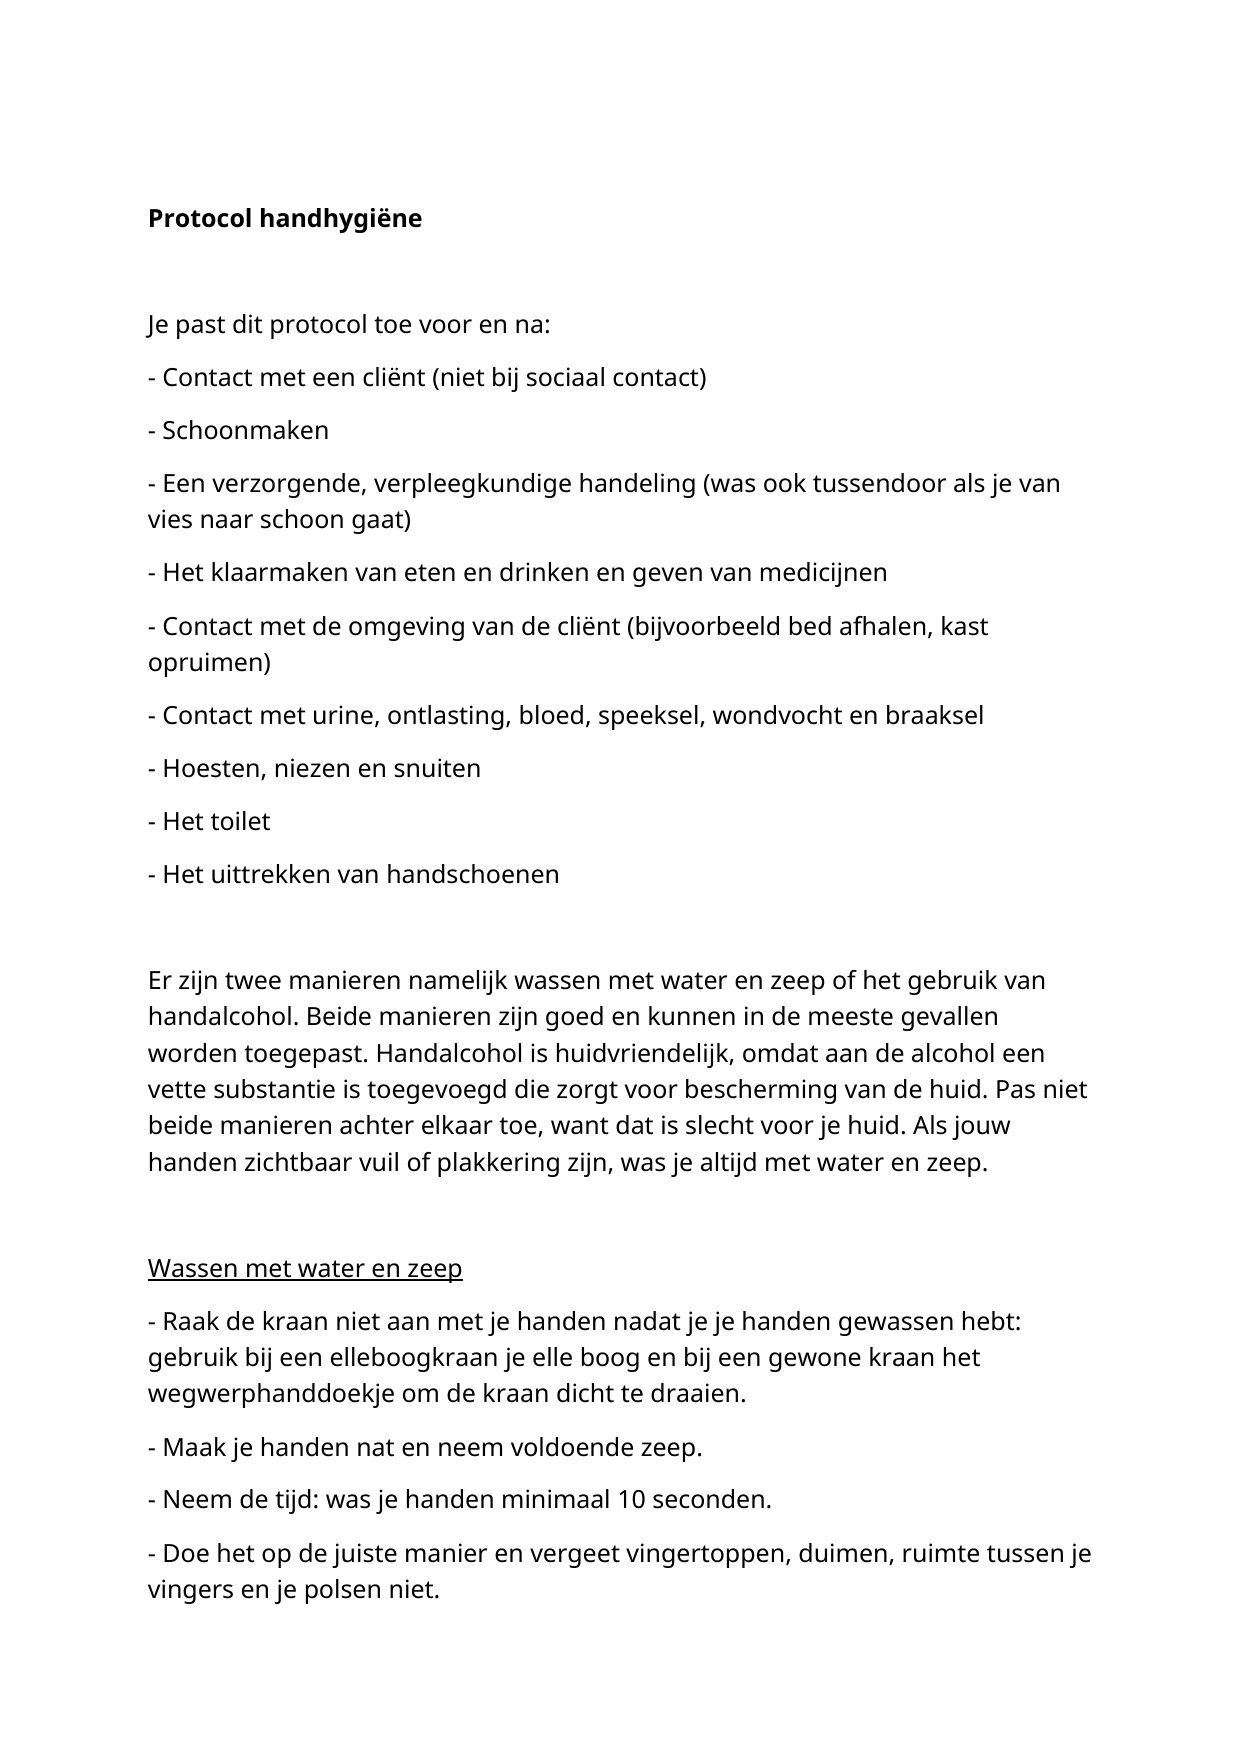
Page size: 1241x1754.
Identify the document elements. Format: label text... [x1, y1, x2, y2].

text - Hoesten, niezen en snuiten [148, 751, 1093, 784]
text Er zijn twee manieren namelijk wassen met water en zeep of het gebruik van handalcohol. Beide manieren zijn goed en kunnen in de meeste gevallen worden toegepast. Handalcohol is huidvriendelijk, omdat aan de alcohol een vette substantie is toegevoegd die zorgt voor bescherming van de huid. Pas niet beide manieren achter elkaar toe, want dat is slecht voor je huid. Als jouw handen zichtbaar vuil of plakkering zijn, was je altijd met water en zeep. [148, 963, 1093, 1178]
text - Het uittrekken van handschoenen [148, 857, 1093, 891]
text - Raak de kraan niet aan met je handen nadat je je handen gewassen hebt: gebruik bij een elleboogkraan je elle boog en bij een gewone kraan het wegwerphanddoekje om de kraan dicht te draaien. [148, 1303, 1093, 1410]
text - Het klaarmaken van eten en drinken en geven van medicijnen [148, 555, 1093, 589]
text Protocol handhygiëne [148, 201, 1093, 235]
text Wassen met water en zeep [148, 1250, 1093, 1284]
text - Neem de tijd: was je handen minimaal 10 seconden. [148, 1482, 1093, 1516]
text - Maak je handen nat en neem voldoende zeep. [148, 1429, 1093, 1463]
text - Het toilet [148, 803, 1093, 838]
text - Doe het op de juiste manier en vergeet vingertoppen, duimen, ruimte tussen je vingers en je polsen niet. [148, 1535, 1093, 1606]
text Je past dit protocol toe voor en na: [148, 307, 1093, 341]
text - Schoonmaken [148, 413, 1093, 447]
text - Contact met een cliënt (niet bij sociaal contact) [148, 360, 1093, 394]
text - Contact met urine, ontlasting, bloed, speeksel, wondvocht en braaksel [148, 697, 1093, 732]
text - Een verzorgende, verpleegkundige handeling (was ook tussendoor als je van vies naar schoon gaat) [148, 466, 1093, 536]
text - Contact met de omgeving van de cliënt (bijvoorbeeld bed afhalen, kast opruimen) [148, 608, 1093, 678]
